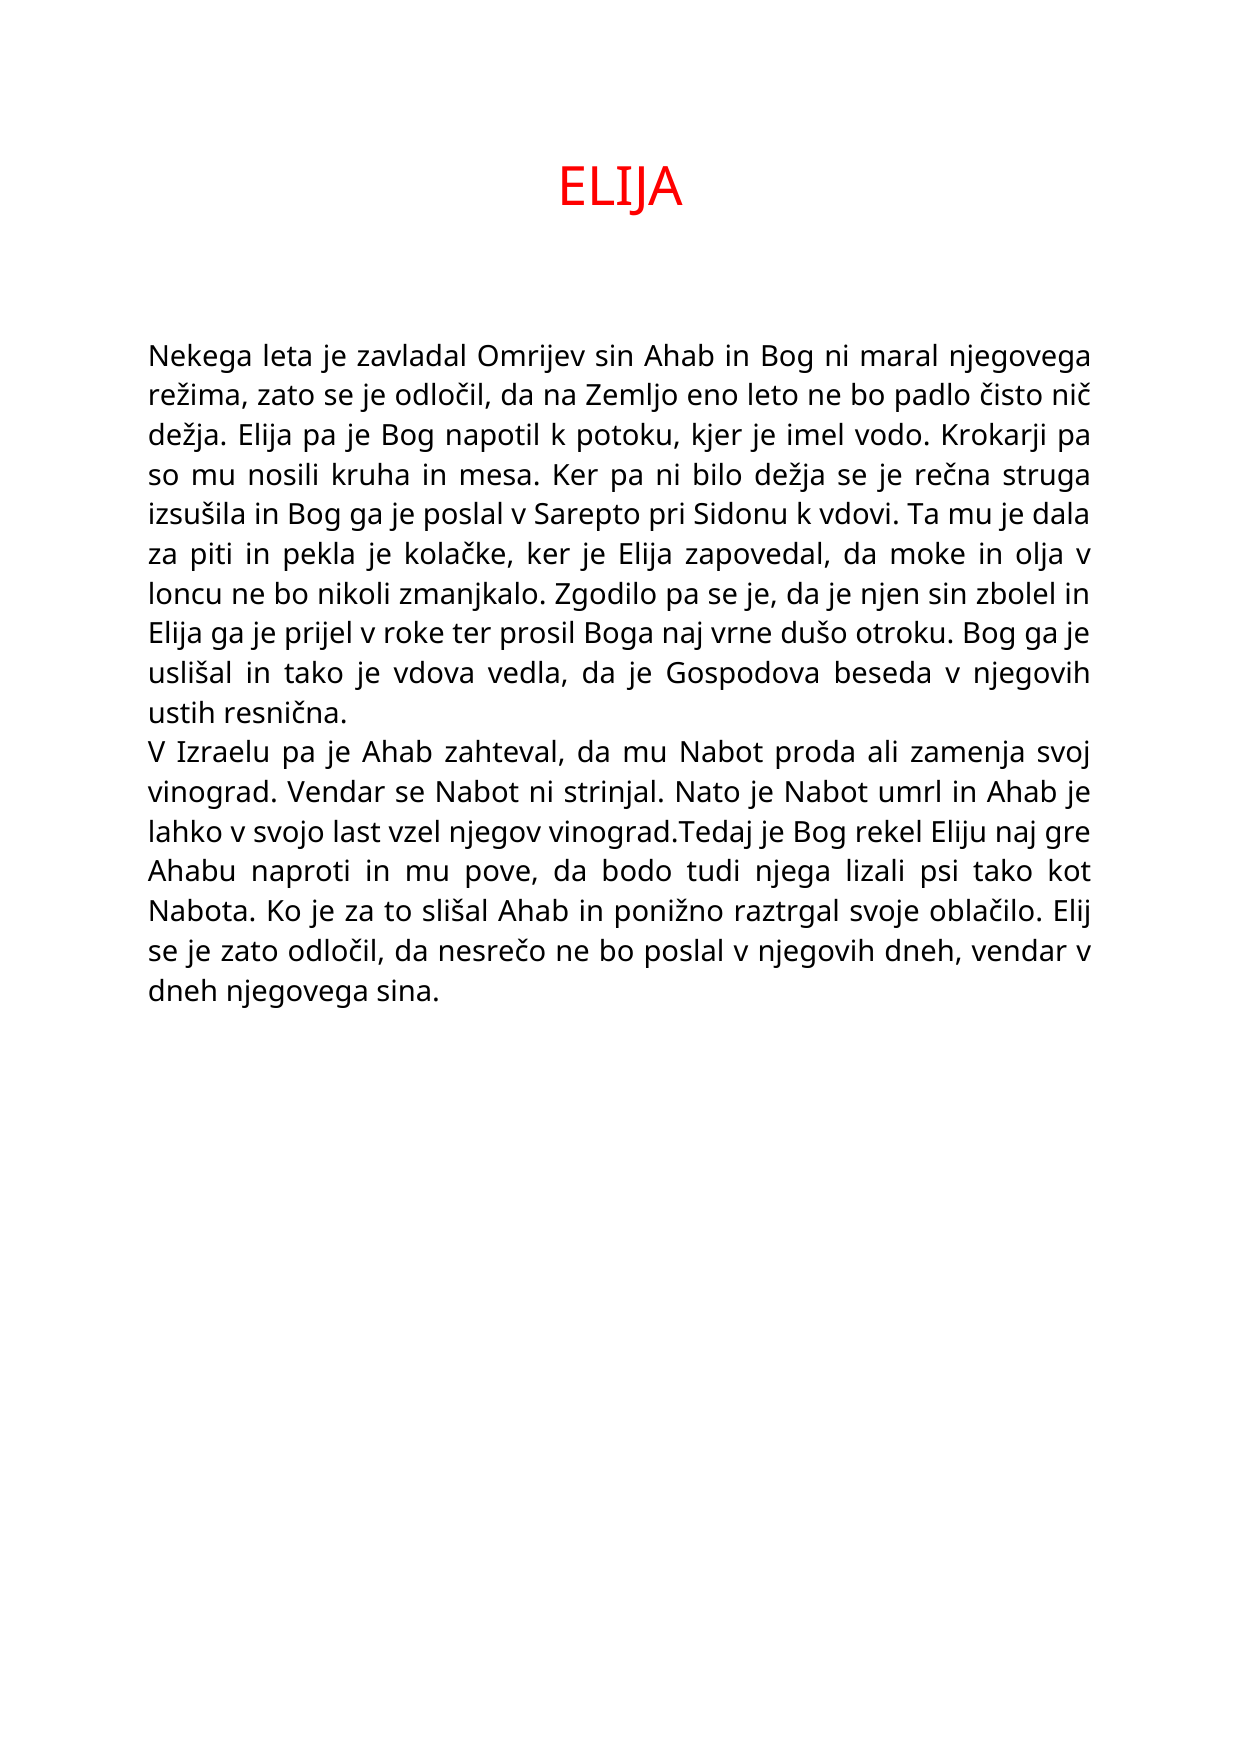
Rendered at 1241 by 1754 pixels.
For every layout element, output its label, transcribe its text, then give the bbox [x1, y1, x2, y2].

text Nekega leta je zavladal Omrijev sin Ahab in Bog ni maral njegovega režima, zato se je odločil, da na Zemljo eno leto ne bo padlo čisto nič dežja. Elija pa je Bog napotil k potoku, kjer je imel vodo. Krokarji pa so mu nosili kruha in mesa. Ker pa ni bilo dežja se je rečna struga izsušila in Bog ga je poslal v Sarepto pri Sidonu k vdovi. Ta mu je dala za piti in pekla je kolačke, ker je Elija zapovedal, da moke in olja v loncu ne bo nikoli zmanjkalo. Zgodilo pa se je, da je njen sin zbolel in Elija ga je prijel v roke ter prosil Boga naj vrne dušo otroku. Bog ga je uslišal in tako je vdova vedla, da je Gospodova beseda v njegovih ustih resnična. [148, 335, 1093, 732]
text V Izraelu pa je Ahab zahteval, da mu Nabot proda ali zamenja svoj vinograd. Vendar se Nabot ni strinjal. Nato je Nabot umrl in Ahab je lahko v svojo last vzel njegov vinograd.Tedaj je Bog rekel Eliju naj gre Ahabu naproti in mu pove, da bodo tudi njega lizali psi tako kot Nabota. Ko je za to slišal Ahab in ponižno raztrgal svoje oblačilo. Elij se je zato odločil, da nesrečo ne bo poslal v njegovih dneh, vendar v dneh njegovega sina. [148, 732, 1093, 1009]
text ELIJA [148, 148, 1093, 221]
